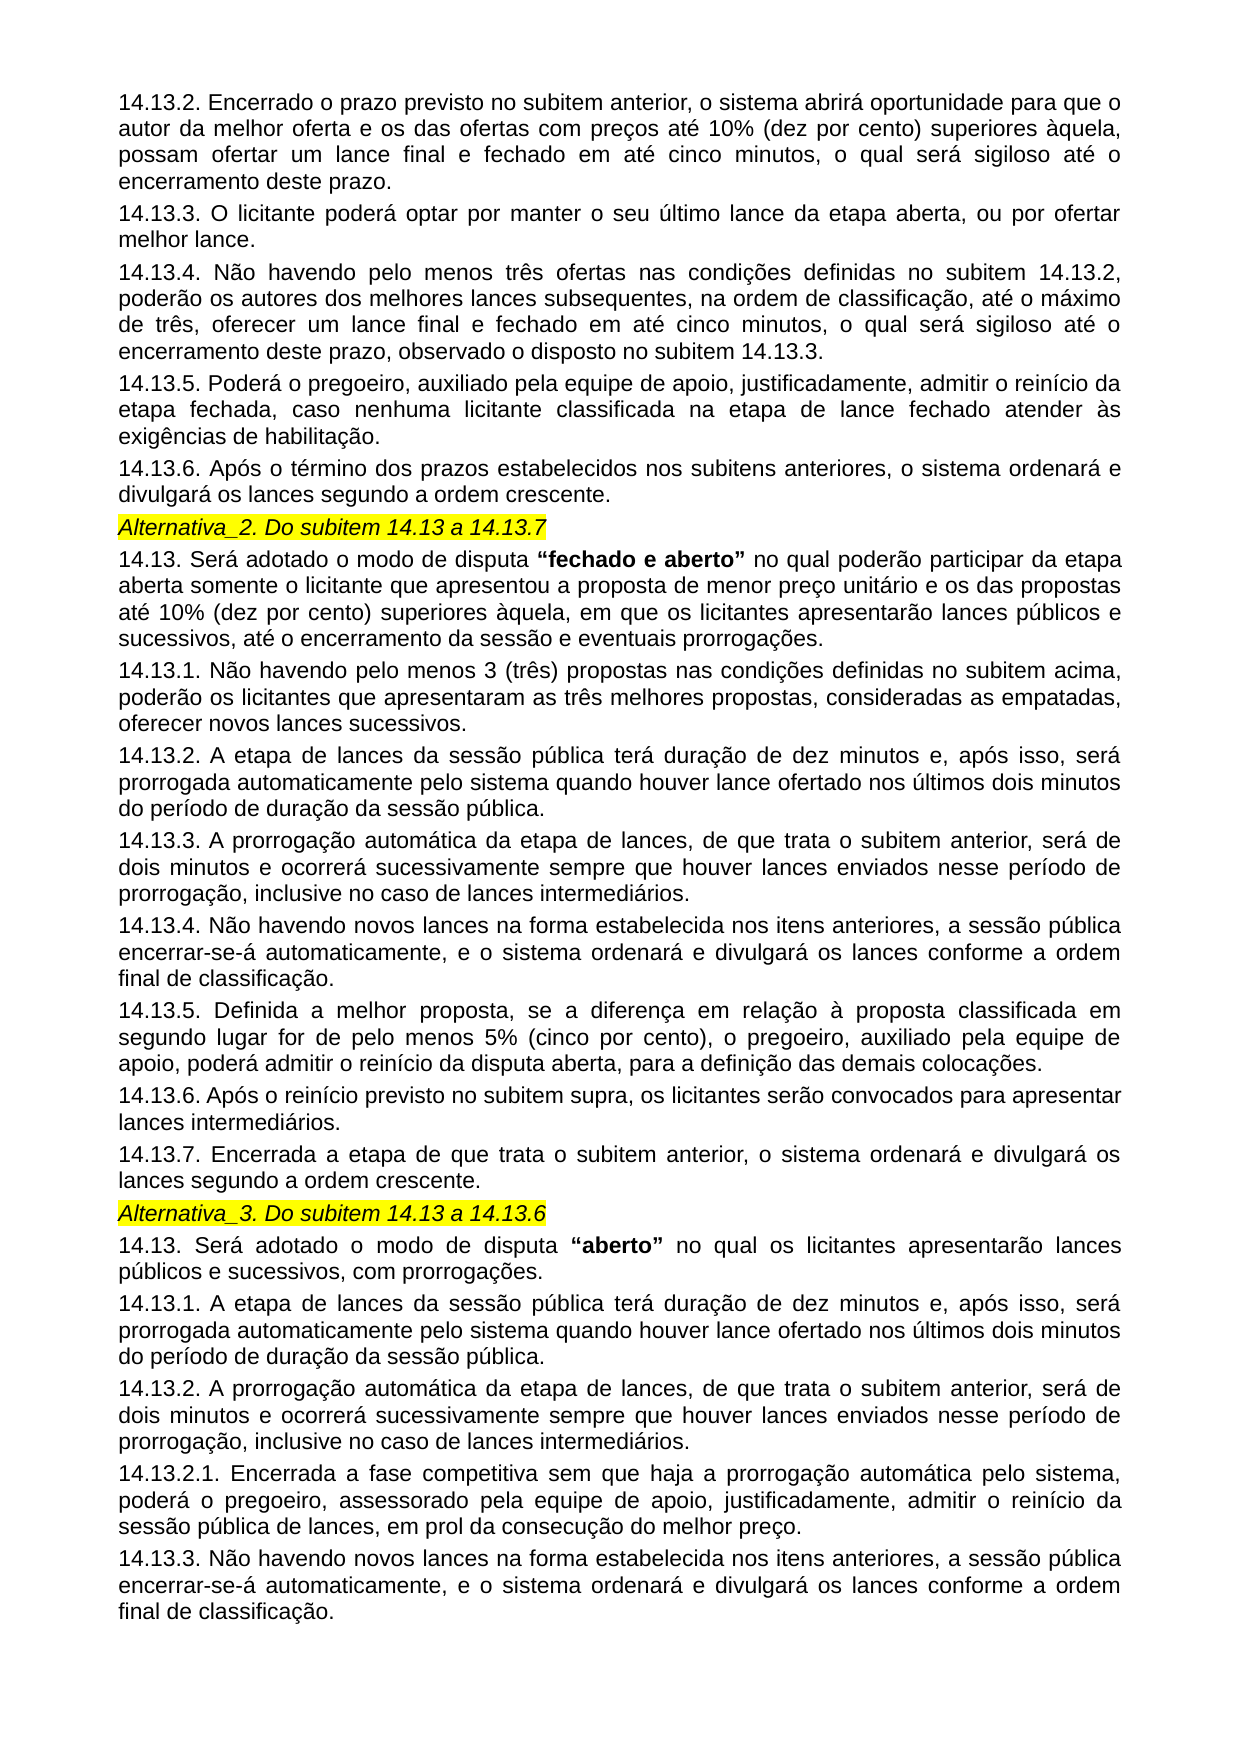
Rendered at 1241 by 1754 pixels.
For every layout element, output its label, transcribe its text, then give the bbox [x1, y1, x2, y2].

text 14.13.1. Não havendo pelo menos 3 (três) propostas nas condições definidas no subitem acima, poderão os licitantes que apresentaram as três melhores propostas, consideradas as empatadas, oferecer novos lances sucessivos. [118, 657, 1122, 736]
text 14.13.4. Não havendo novos lances na forma estabelecida nos itens anteriores, a sessão pública encerrar-se-á automaticamente, e o sistema ordenará e divulgará os lances conforme a ordem final de classificação. [118, 912, 1122, 991]
text 14.13. Será adotado o modo de disputa “fechado e aberto” no qual poderão participar da etapa aberta somente o licitante que apresentou a proposta de menor preço unitário e os das propostas até 10% (dez por cento) superiores àquela, em que os licitantes apresentarão lances públicos e sucessivos, até o encerramento da sessão e eventuais prorrogações. [118, 546, 1122, 651]
text 14.13. Será adotado o modo de disputa “aberto” no qual os licitantes apresentarão lances públicos e sucessivos, com prorrogações. [118, 1232, 1122, 1284]
text 14.13.5. Definida a melhor proposta, se a diferença em relação à proposta classificada em segundo lugar for de pelo menos 5% (cinco por cento), o pregoeiro, auxiliado pela equipe de apoio, poderá admitir o reinício da disputa aberta, para a definição das demais colocações. [118, 997, 1122, 1076]
text Alternativa_2. Do subitem 14.13 a 14.13.7 [118, 513, 1122, 540]
text 14.13.7. Encerrada a etapa de que trata o subitem anterior, o sistema ordenará e divulgará os lances segundo a ordem crescente. [118, 1141, 1122, 1193]
text 14.13.2.1. Encerrada a fase competitiva sem que haja a prorrogação automática pelo sistema, poderá o pregoeiro, assessorado pela equipe de apoio, justificadamente, admitir o reinício da sessão pública de lances, em prol da consecução do melhor preço. [118, 1460, 1122, 1539]
text 14.13.2. Encerrado o prazo previsto no subitem anterior, o sistema abrirá oportunidade para que o autor da melhor oferta e os das ofertas com preços até 10% (dez por cento) superiores àquela, possam ofertar um lance final e fechado em até cinco minutos, o qual será sigiloso até o encerramento deste prazo. [118, 88, 1122, 194]
text 14.13.4. Não havendo pelo menos três ofertas nas condições definidas no subitem 14.13.2, poderão os autores dos melhores lances subsequentes, na ordem de classificação, até o máximo de três, oferecer um lance final e fechado em até cinco minutos, o qual será sigiloso até o encerramento deste prazo, observado o disposto no subitem 14.13.3. [118, 258, 1122, 364]
text 14.13.3. A prorrogação automática da etapa de lances, de que trata o subitem anterior, será de dois minutos e ocorrerá sucessivamente sempre que houver lances enviados nesse período de prorrogação, inclusive no caso de lances intermediários. [118, 827, 1122, 906]
text 14.13.3. O licitante poderá optar por manter o seu último lance da etapa aberta, ou por ofertar melhor lance. [118, 200, 1122, 253]
text 14.13.6. Após o término dos prazos estabelecidos nos subitens anteriores, o sistema ordenará e divulgará os lances segundo a ordem crescente. [118, 455, 1122, 508]
text Alternativa_3. Do subitem 14.13 a 14.13.6 [118, 1199, 1122, 1226]
text 14.13.2. A prorrogação automática da etapa de lances, de que trata o subitem anterior, será de dois minutos e ocorrerá sucessivamente sempre que houver lances enviados nesse período de prorrogação, inclusive no caso de lances intermediários. [118, 1375, 1122, 1454]
text 14.13.1. A etapa de lances da sessão pública terá duração de dez minutos e, após isso, será prorrogada automaticamente pelo sistema quando houver lance ofertado nos últimos dois minutos do período de duração da sessão pública. [118, 1290, 1122, 1369]
text 14.13.3. Não havendo novos lances na forma estabelecida nos itens anteriores, a sessão pública encerrar-se-á automaticamente, e o sistema ordenará e divulgará os lances conforme a ordem final de classificação. [118, 1545, 1122, 1624]
text 14.13.2. A etapa de lances da sessão pública terá duração de dez minutos e, após isso, será prorrogada automaticamente pelo sistema quando houver lance ofertado nos últimos dois minutos do período de duração da sessão pública. [118, 742, 1122, 821]
text 14.13.5. Poderá o pregoeiro, auxiliado pela equipe de apoio, justificadamente, admitir o reinício da etapa fechada, caso nenhuma licitante classificada na etapa de lance fechado atender às exigências de habilitação. [118, 370, 1122, 449]
text 14.13.6. Após o reinício previsto no subitem supra, os licitantes serão convocados para apresentar lances intermediários. [118, 1082, 1122, 1135]
